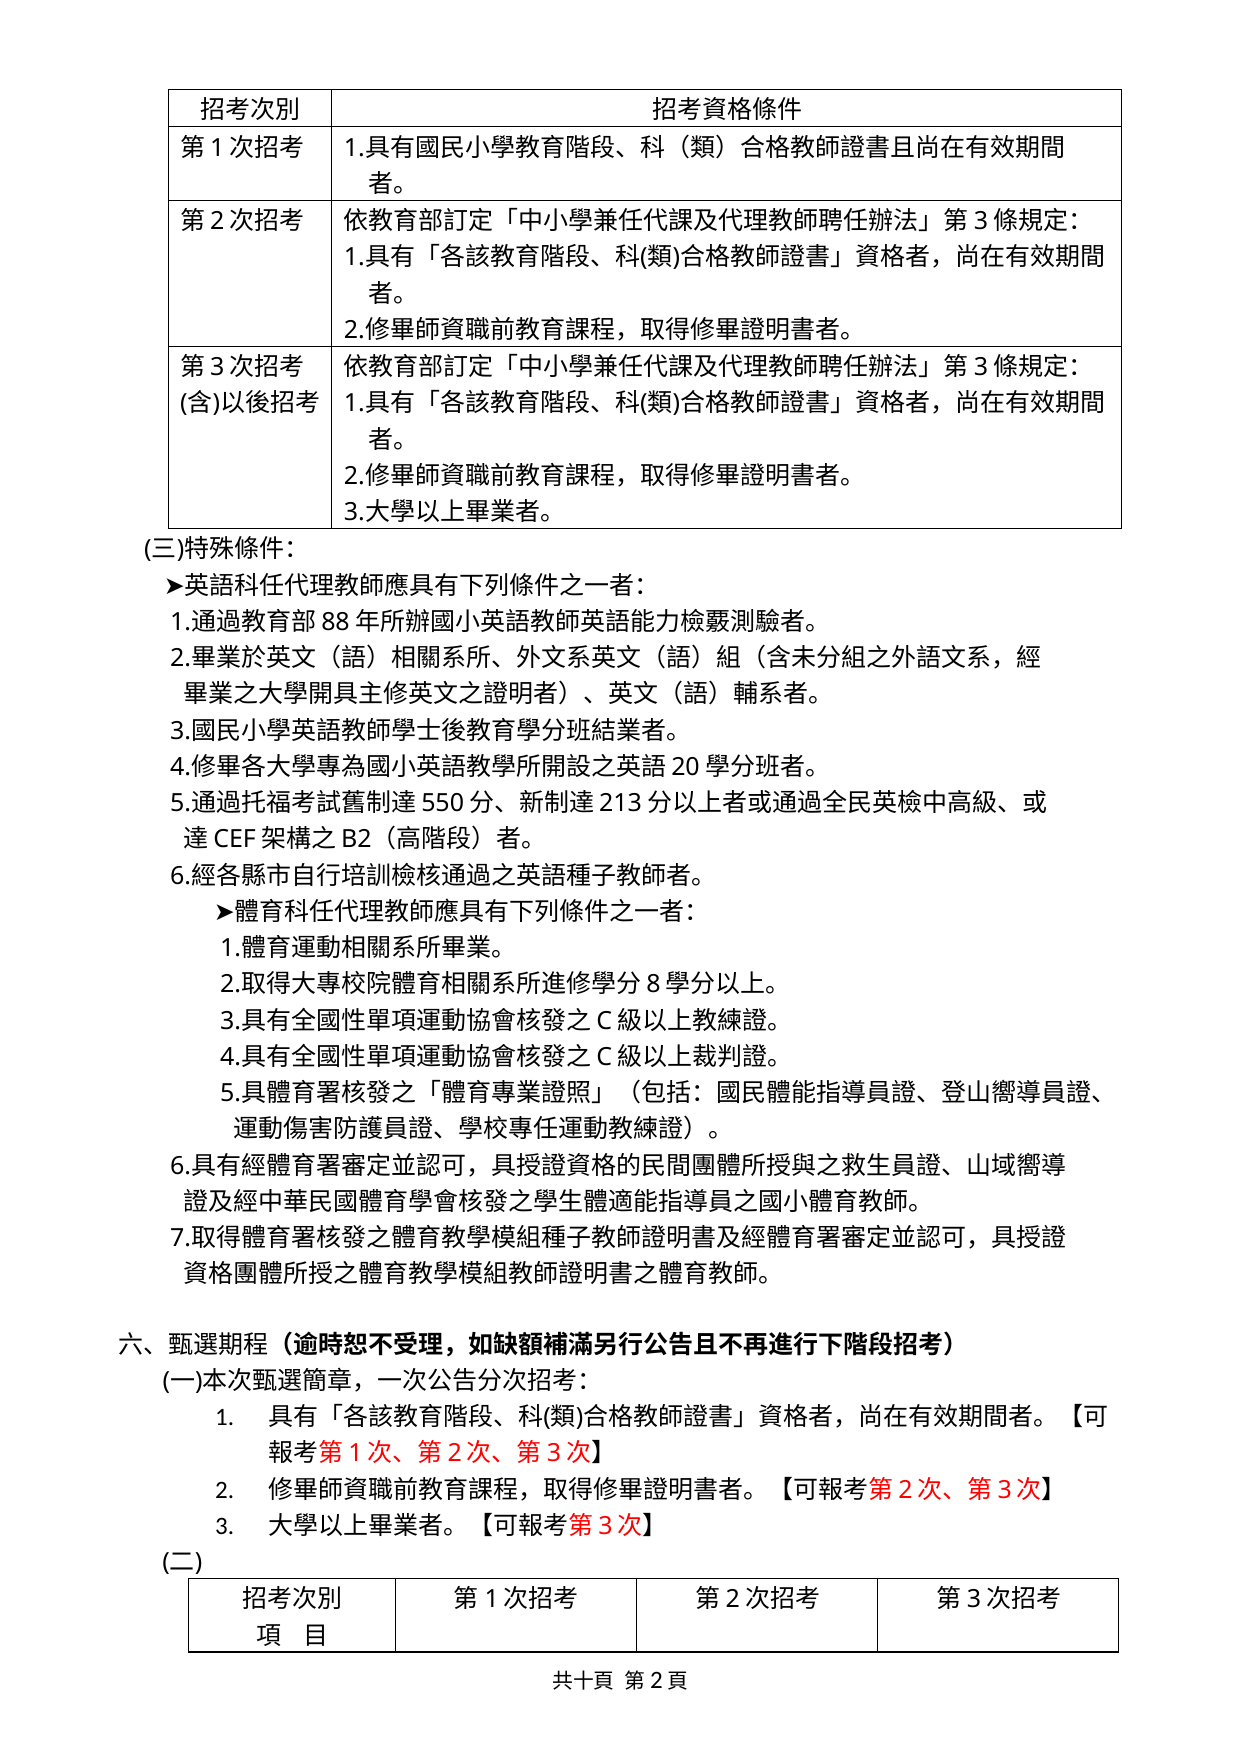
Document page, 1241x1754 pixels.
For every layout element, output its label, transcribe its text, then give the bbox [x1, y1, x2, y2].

text 1.體育運動相關系所畢業。 [168, 928, 1122, 964]
table_header 第 3次招考 [878, 1579, 1118, 1651]
table_header 招考次別 項 目 [189, 1579, 395, 1651]
text 1.通過教育部88年所辦國小英語教師英語能力檢覈測驗者。 [118, 601, 1122, 638]
text 證及經中華民國體育學會核發之學生體適能指導員之國小體育教師。 [118, 1181, 1122, 1218]
text ➤英語科任代理教師應具有下列條件之一者： [118, 565, 1122, 601]
text 六、甄選期程（逾時恕不受理，如缺額補滿另行公告且不再進行下階段招考） [118, 1324, 1122, 1360]
text 2.取得大專校院體育相關系所進修學分8學分以上。 [168, 964, 1122, 1000]
table_cell 第1次招考 [169, 127, 331, 199]
text 3.國民小學英語教師學士後教育學分班結業者。 [118, 710, 1122, 746]
table_header 第 1次招考 [396, 1579, 636, 1651]
table_cell 依教育部訂定「中小學兼任代課及代理教師聘任辦法」第3條規定： 1.具有「各該教育階段、科(類)合格教師證書」資格者，尚在有效期間者。 2.修畢師資職前教育課程，取得修畢證明書者。 3.大學以上畢業者。 [332, 347, 1121, 528]
list 修畢師資職前教育課程，取得修畢證明書者。【可報考第2次、第3次】 [215, 1469, 1122, 1505]
table_cell 依教育部訂定「中小學兼任代課及代理教師聘任辦法」第3條規定： 1.具有「各該教育階段、科(類)合格教師證書」資格者，尚在有效期間者。 2.修畢師資職前教育課程，取得修畢證明書者。 [332, 201, 1121, 346]
table_cell 第2次招考 [169, 201, 331, 346]
table_header 招考次別 [169, 90, 331, 126]
text 5.通過托福考試舊制達550分、新制達213分以上者或通過全民英檢中高級、或 [118, 783, 1122, 819]
text 3.具有全國性單項運動協會核發之C級以上教練證。 [168, 1000, 1122, 1036]
table_cell 第3次招考(含)以後招考 [169, 347, 331, 528]
text ➤體育科任代理教師應具有下列條件之一者： [168, 891, 1122, 928]
list 大學以上畢業者。【可報考第3次】 [215, 1505, 1122, 1542]
text 畢業之大學開具主修英文之證明者）、英文（語）輔系者。 [118, 674, 1122, 710]
text 6.經各縣市自行培訓檢核通過之英語種子教師者。 [118, 855, 1122, 891]
table_header 第 2次招考 [637, 1579, 877, 1651]
text (三)特殊條件： [118, 529, 1122, 565]
text 5.具體育署核發之「體育專業證照」（包括：國民體能指導員證、登山嚮導員證、 [168, 1073, 1122, 1109]
table_cell 1.具有國民小學教育階段、科（類）合格教師證書且尚在有效期間者。 [332, 127, 1121, 199]
text 運動傷害防護員證、學校專任運動教練證）。 [168, 1109, 1122, 1145]
text (二) [162, 1542, 1122, 1578]
text 6.具有經體育署審定並認可，具授證資格的民間團體所授與之救生員證、山域嚮導 [118, 1145, 1122, 1181]
text 4.具有全國性單項運動協會核發之C級以上裁判證。 [168, 1036, 1122, 1073]
text 4.修畢各大學專為國小英語教學所開設之英語20學分班者。 [118, 746, 1122, 783]
table_header 招考資格條件 [332, 90, 1121, 126]
list 具有「各該教育階段、科(類)合格教師證書」資格者，尚在有效期間者。【可報考第1次、第2次、第3次】 [215, 1397, 1122, 1469]
text (一)本次甄選簡章，一次公告分次招考： [162, 1360, 1122, 1397]
text 2.畢業於英文（語）相關系所、外文系英文（語）組（含未分組之外語文系，經 [118, 638, 1122, 674]
text 資格團體所授之體育教學模組教師證明書之體育教師。 [118, 1254, 1122, 1290]
text 達CEF架構之B2（高階段）者。 [118, 819, 1122, 855]
text 7.取得體育署核發之體育教學模組種子教師證明書及經體育署審定並認可，具授證 [118, 1218, 1122, 1254]
